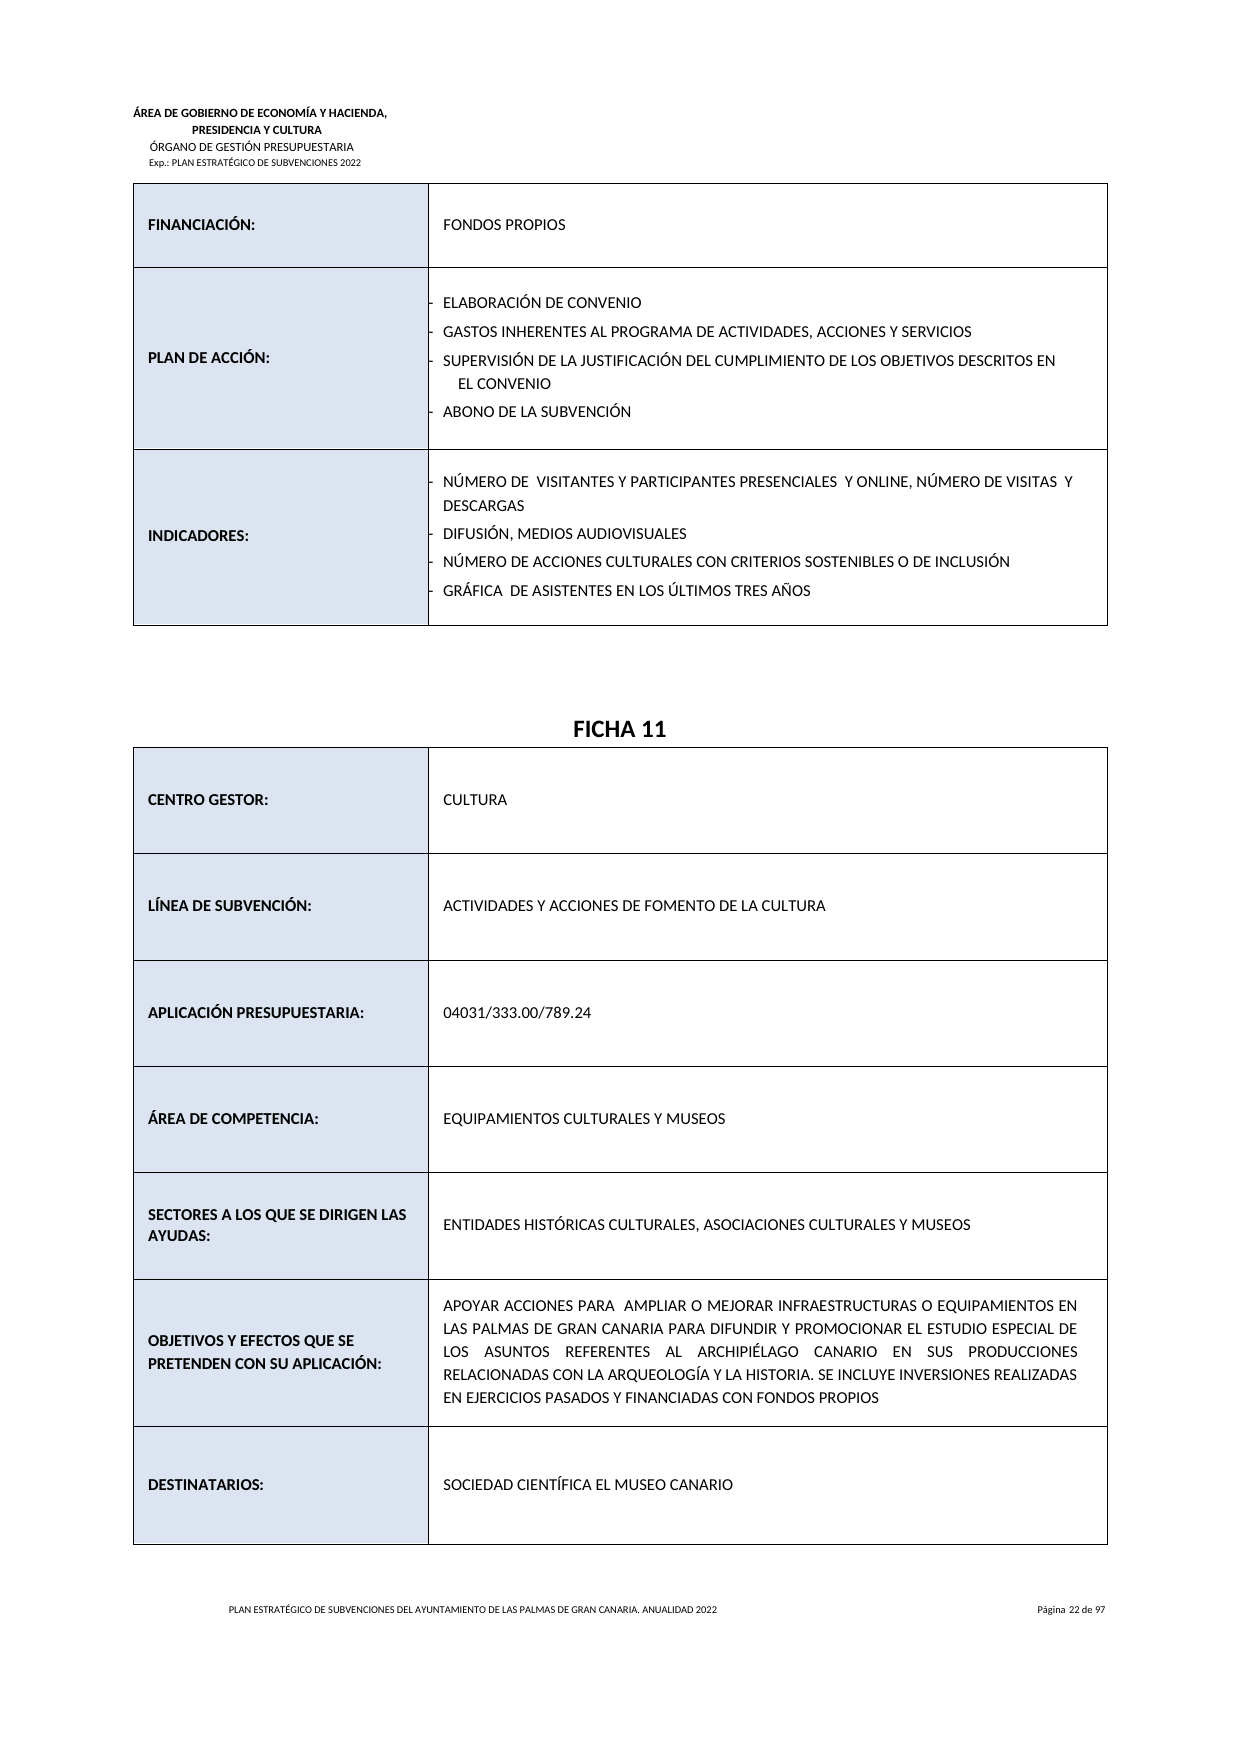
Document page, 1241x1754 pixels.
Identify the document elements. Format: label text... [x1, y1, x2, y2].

table_cell APOYAR ACCIONES PARA AMPLIAR O MEJORAR INFRAESTRUCTURAS O EQUIPAMIENTOS EN LAS PALMAS DE GRAN CANARIA PARA DIFUNDIR Y PROMOCIONAR EL ESTUDIO ESPECIAL DE LOS ASUNTOS REFERENTES AL ARCHIPIÉLAGO CANARIO EN SUS PRODUCCIONES RELACIONADAS CON LA ARQUEOLOGÍA Y LA HISTORIA. SE INCLUYE INVERSIONES REALIZADAS EN EJERCICIOS PASADOS Y FINANCIADAS CON FONDOS PROPIOS [429, 1280, 1107, 1426]
table_cell SECTORES A LOS QUE SE DIRIGEN LAS AYUDAS: [134, 1173, 428, 1279]
table_cell APLICACIÓN PRESUPUESTARIA: [134, 961, 428, 1066]
table_cell PLAN DE ACCIÓN: [134, 268, 428, 448]
table_cell OBJETIVOS Y EFECTOS QUE SE PRETENDEN CON SU APLICACIÓN: [134, 1280, 428, 1426]
table_cell ELABORACIÓN DE CONVENIO GASTOS INHERENTES AL PROGRAMA DE ACTIVIDADES, ACCIONES Y SERVICIOS SUPERVISIÓN DE LA JUSTIFICACIÓN DEL CUMPLIMIENTO DE LOS OBJETIVOS DESCRITOS EN EL CONVENIO ABONO DE LA SUBVENCIÓN [429, 268, 1107, 448]
table_cell ACTIVIDADES Y ACCIONES DE FOMENTO DE LA CULTURA [429, 854, 1107, 960]
table_cell INDICADORES: [134, 450, 428, 624]
table_cell 04031/333.00/789.24 [429, 961, 1107, 1066]
table_cell SOCIEDAD CIENTÍFICA EL MUSEO CANARIO [429, 1427, 1107, 1543]
table_cell FONDOS PROPIOS [429, 184, 1107, 267]
table_header CULTURA [429, 748, 1107, 853]
table_cell EQUIPAMIENTOS CULTURALES Y MUSEOS [429, 1067, 1107, 1172]
table_cell ENTIDADES HISTÓRICAS CULTURALES, ASOCIACIONES CULTURALES Y MUSEOS [429, 1173, 1107, 1279]
table_cell LÍNEA DE SUBVENCIÓN: [134, 854, 428, 960]
table_header CENTRO GESTOR: [134, 748, 428, 853]
text FICHA 11 [573, 713, 1108, 744]
table_cell DESTINATARIOS: [134, 1427, 428, 1543]
table_cell NÚMERO DE VISITANTES Y PARTICIPANTES PRESENCIALES Y ONLINE, NÚMERO DE VISITAS Y DESCARGAS DIFUSIÓN, MEDIOS AUDIOVISUALES NÚMERO DE ACCIONES CULTURALES CON CRITERIOS SOSTENIBLES O DE INCLUSIÓN GRÁFICA DE ASISTENTES EN LOS ÚLTIMOS TRES AÑOS [429, 450, 1107, 624]
table_cell ÁREA DE COMPETENCIA: [134, 1067, 428, 1172]
table_cell FINANCIACIÓN: [134, 184, 428, 267]
